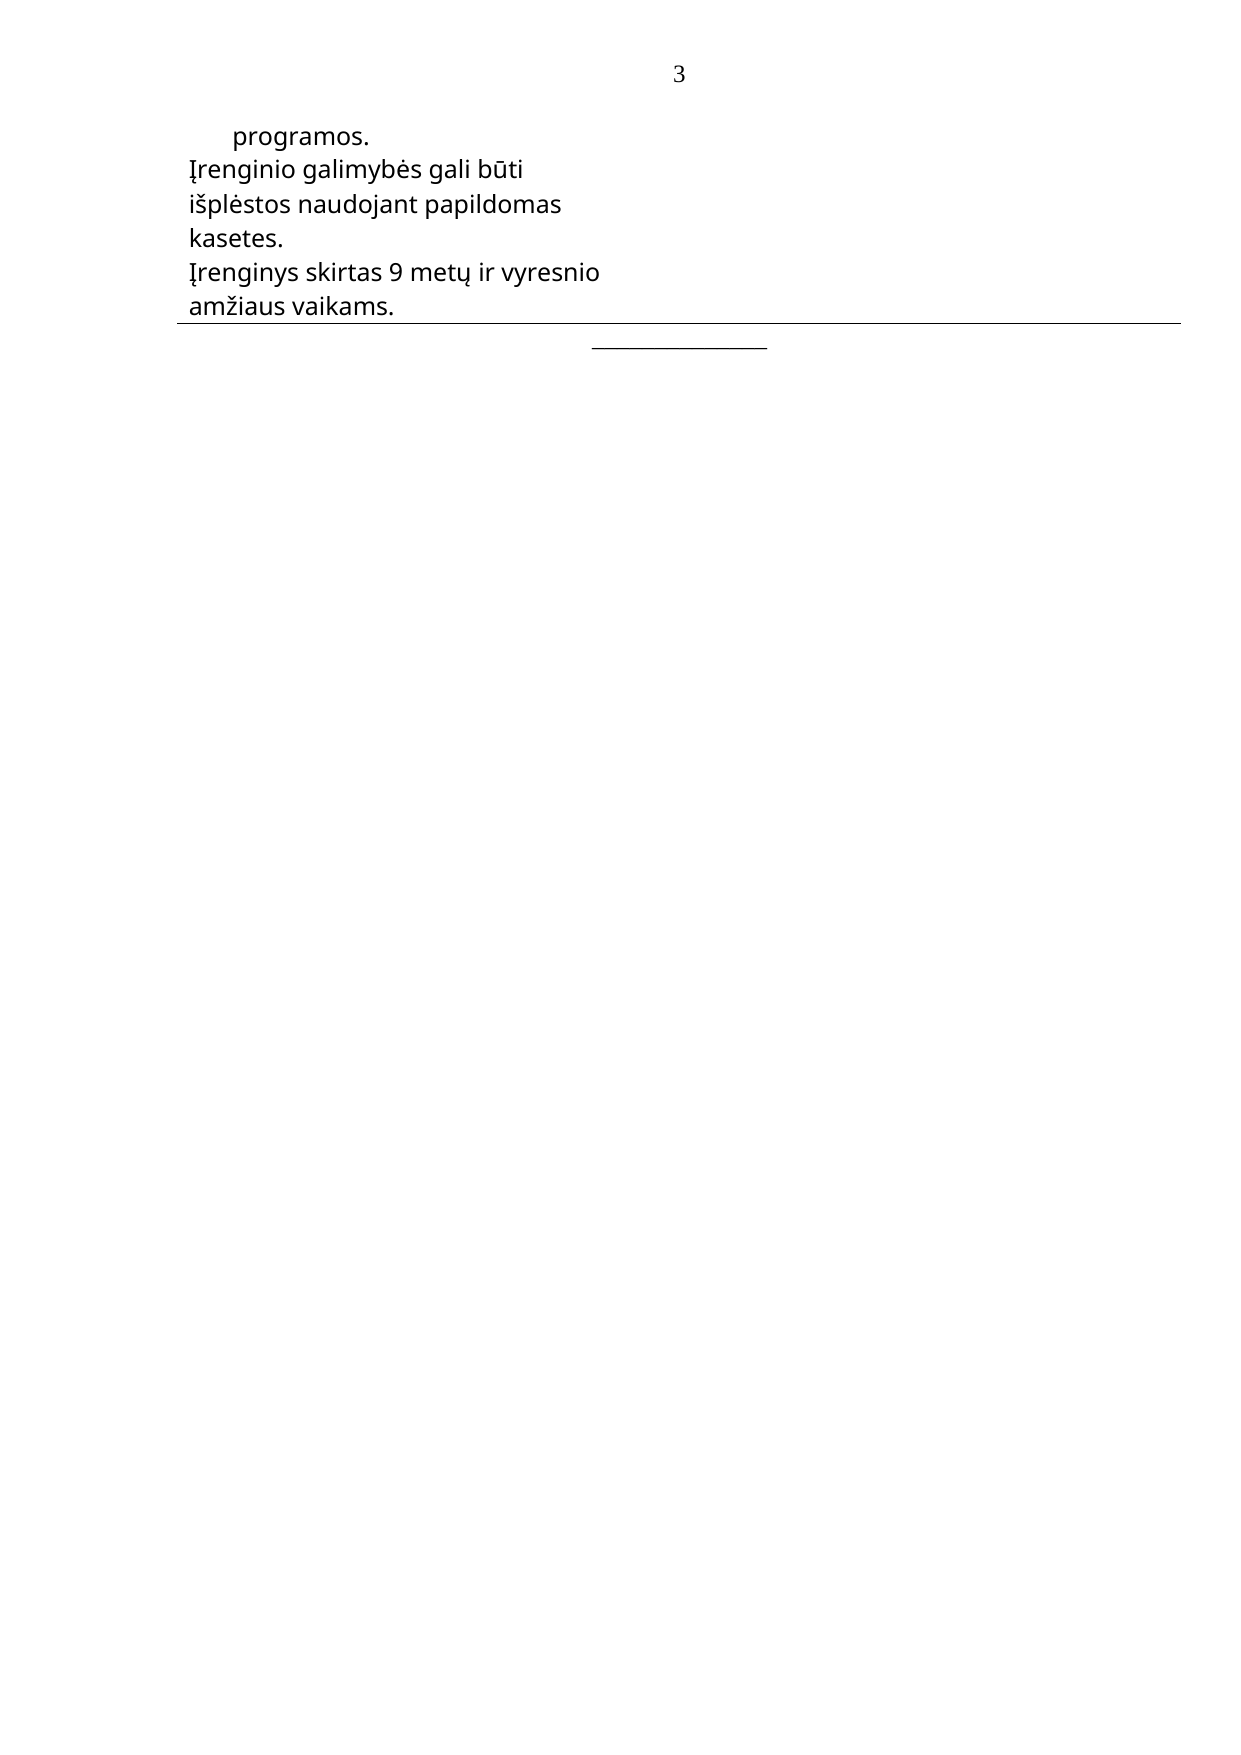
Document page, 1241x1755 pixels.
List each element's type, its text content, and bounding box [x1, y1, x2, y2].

table_cell [614, 152, 756, 254]
table_cell programos. [221, 118, 614, 152]
table_cell Įrenginio galimybės gali būti išplėstos naudojant papildomas kasetes. [177, 152, 614, 254]
table_cell Įrenginys skirtas 9 metų ir vyresnio amžiaus vaikams. [177, 254, 614, 322]
text ______________ [177, 324, 1181, 352]
table_cell [614, 118, 756, 152]
table_cell - [177, 118, 221, 152]
table_cell [756, 254, 1181, 322]
table_cell [614, 254, 756, 322]
table_cell [756, 152, 1181, 254]
table_cell [756, 118, 1181, 152]
